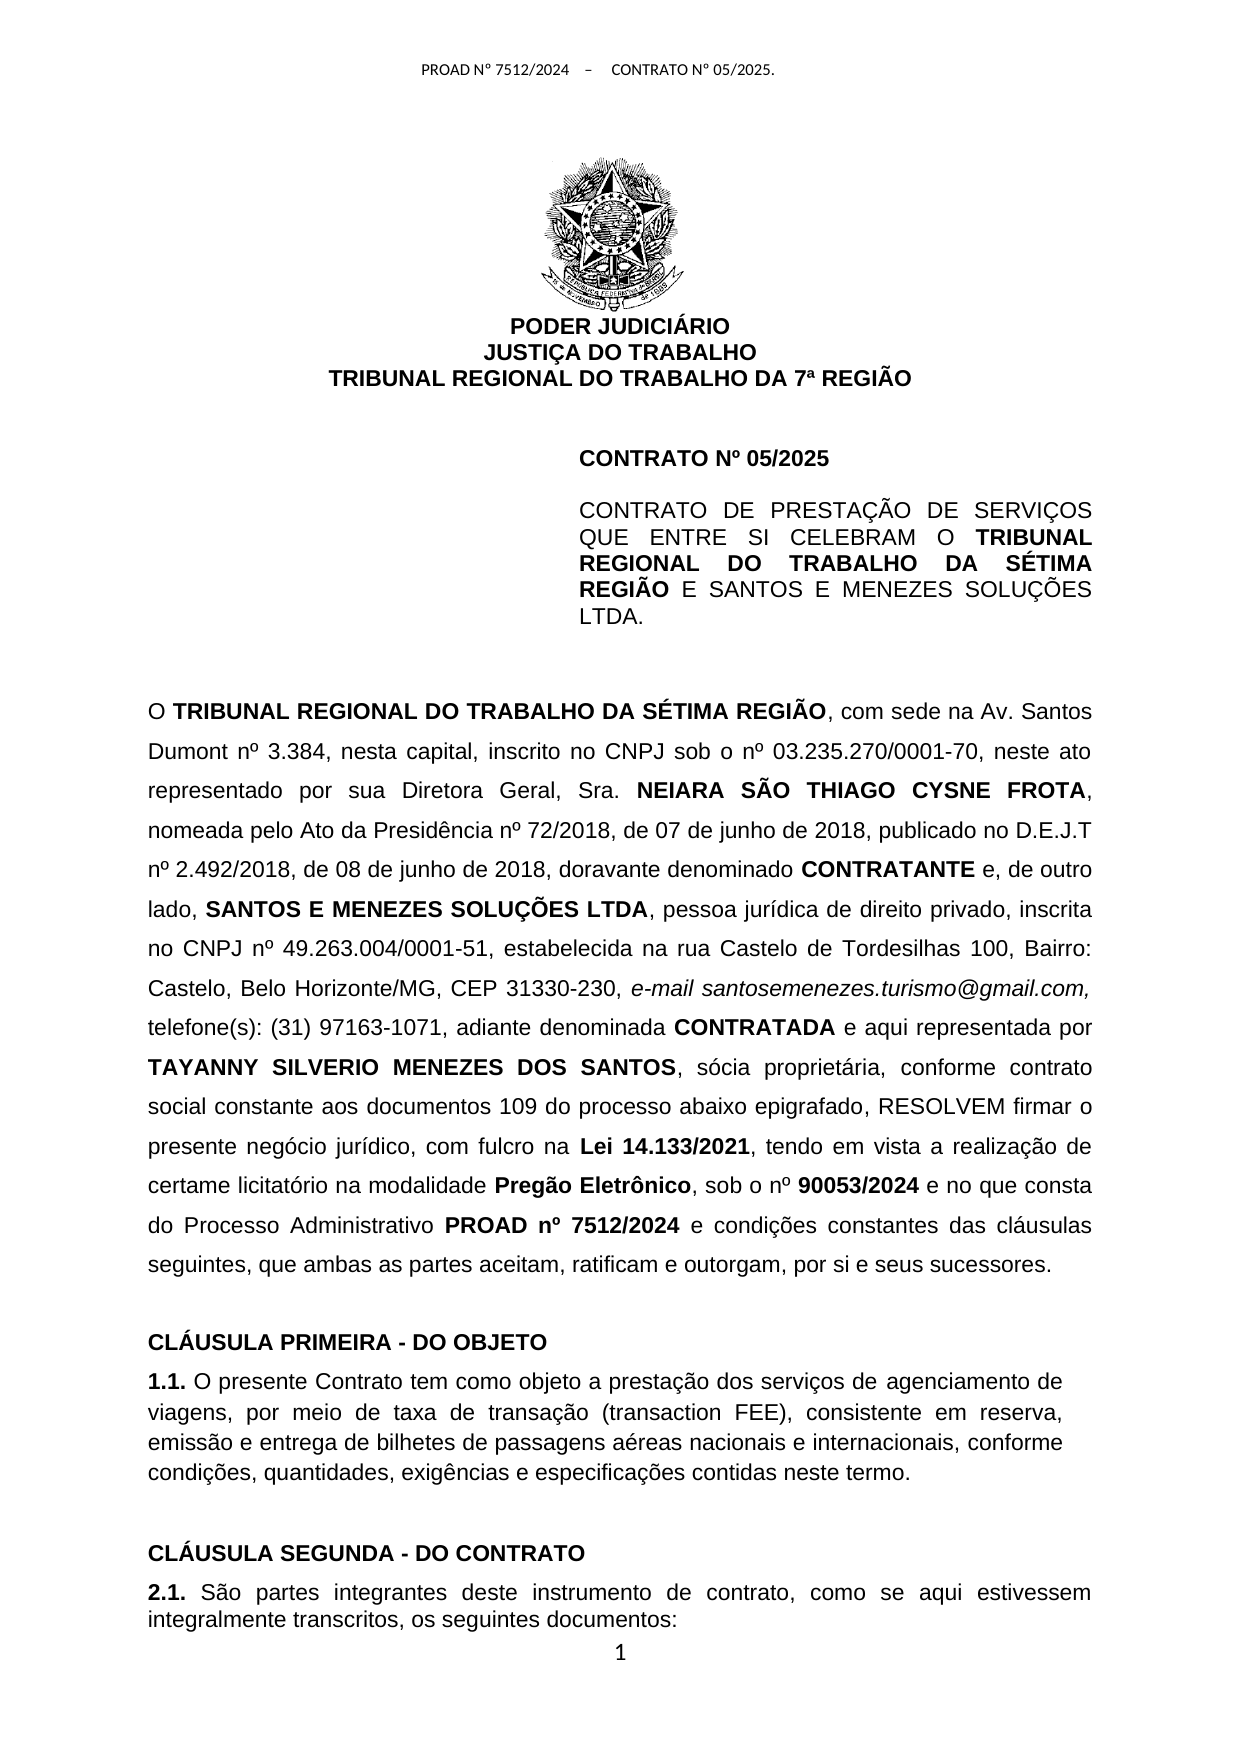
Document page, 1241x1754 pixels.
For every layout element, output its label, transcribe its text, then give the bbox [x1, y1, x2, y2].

text CLÁUSULA PRIMEIRA - DO OBJETO [148, 1329, 1092, 1356]
text CONTRATO Nº 05/2025 [579, 444, 1092, 471]
text CLÁUSULA SEGUNDA - DO CONTRATO [148, 1540, 1092, 1567]
text TRIBUNAL REGIONAL DO TRABALHO DA 7ª REGIÃO [148, 365, 1092, 392]
text PODER JUDICIÁRIO [148, 313, 1092, 339]
text 2.1. São partes integrantes deste instrumento de contrato, como se aqui estivessem integralmente transcritos, os seguintes documentos: [148, 1579, 1092, 1632]
text JUSTIÇA DO TRABALHO [148, 339, 1092, 365]
text CONTRATO DE PRESTAÇÃO DE SERVIÇOS QUE ENTRE SI CELEBRAM O TRIBUNAL REGIONAL DO TRABALHO DA SÉTIMA REGIÃO E SANTOS E MENEZES SOLUÇÕES LTDA. [579, 497, 1092, 629]
text O TRIBUNAL REGIONAL DO TRABALHO DA SÉTIMA REGIÃO, com sede na Av. Santos Dumont nº 3.384, nesta capital, inscrito no CNPJ sob o nº 03.235.270/0001-70, neste ato representado por sua Diretora Geral, Sra. NEIARA SÃO THIAGO CYSNE FROTA, nomeada pelo Ato da Presidência nº 72/2018, de 07 de junho de 2018, publicado no D.E.J.T nº 2.492/2018, de 08 de junho de 2018, doravante denominado CONTRATANTE e, de outro lado, SANTOS E MENEZES SOLUÇÕES LTDA, pessoa jurídica de direito privado, inscrita no CNPJ nº 49.263.004/0001-51, estabelecida na rua Castelo de Tordesilhas 100, Bairro: Castelo, Belo Horizonte/MG, CEP 31330-230, e-mail santosemenezes.turismo@gmail.com, telefone(s): (31) 97163-1071, adiante denominada CONTRATADA e aqui representada por TAYANNY SILVERIO MENEZES DOS SANTOS, sócia proprietária, conforme contrato social constante aos documentos 109 do processo abaixo epigrafado, RESOLVEM firmar o presente negócio jurídico, com fulcro na Lei 14.133/2021, tendo em vista a realização de certame licitatório na modalidade Pregão Eletrônico, sob o nº 90053/2024 e no que consta do Processo Administrativo PROAD nº 7512/2024 e condições constantes das cláusulas seguintes, que ambas as partes aceitam, ratificam e outorgam, por si e seus sucessores. [148, 698, 1092, 1277]
text 1.1. O presente Contrato tem como objeto a prestação dos serviços de agenciamento de viagens, por meio de taxa de transação (transaction FEE), consistente em reserva, emissão e entrega de bilhetes de passagens aéreas nacionais e internacionais, conforme condições, quantidades, exigências e especificações contidas neste termo. [148, 1368, 1063, 1485]
